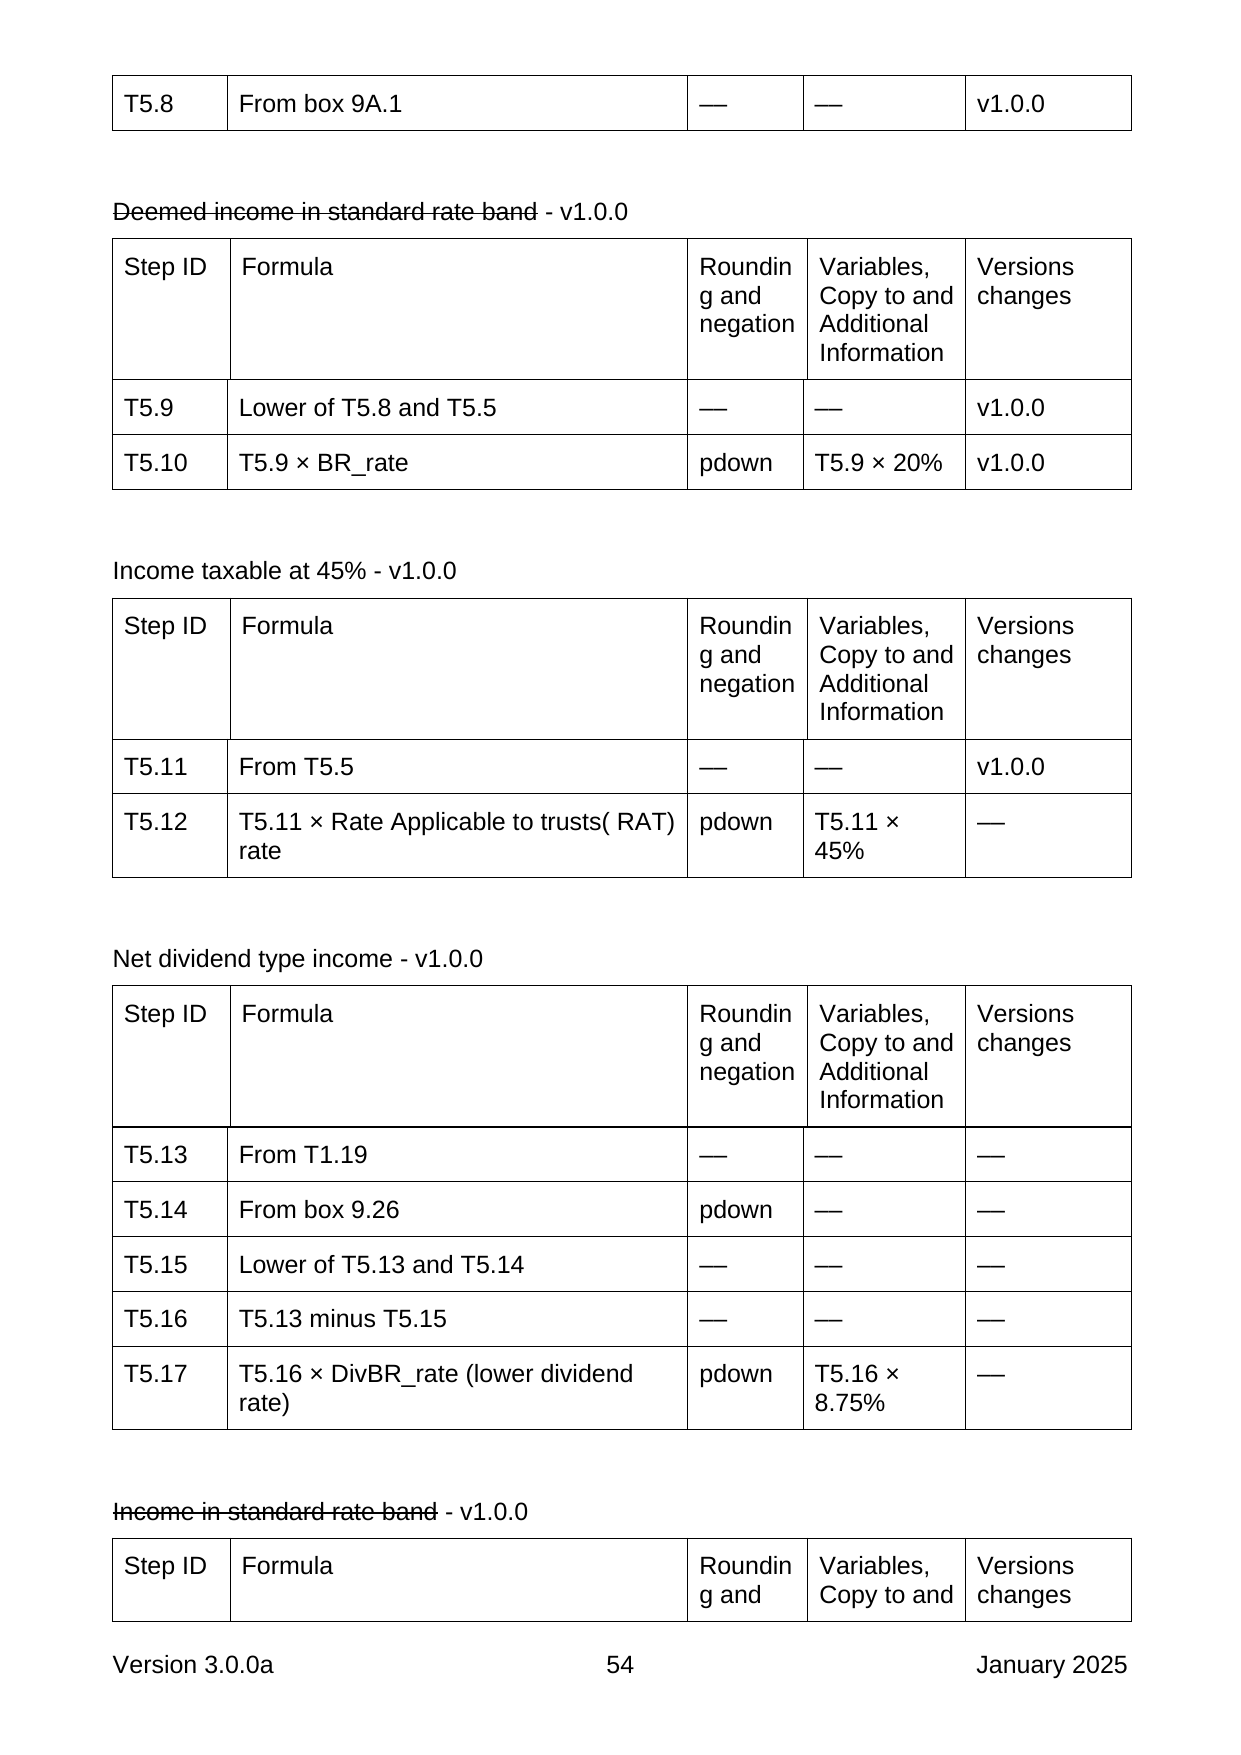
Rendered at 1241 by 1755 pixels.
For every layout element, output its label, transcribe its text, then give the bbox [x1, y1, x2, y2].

table_header Step ID [113, 986, 230, 1126]
table_cell –– [688, 1237, 803, 1291]
table_cell Lower of T5.13 and T5.14 [228, 1237, 687, 1291]
table_cell –– [966, 1237, 1131, 1291]
table_cell T5.13 [113, 1128, 227, 1181]
table_header Step ID [113, 599, 230, 738]
table_cell –– [804, 1128, 965, 1181]
table_cell T5.9 [113, 380, 227, 434]
table_cell –– [804, 1292, 965, 1346]
table_cell T5.17 [113, 1347, 227, 1429]
table_cell From box 9A.1 [228, 76, 687, 130]
table_header Variables, Copy to and Additional Information [808, 599, 965, 738]
table_cell pdown [688, 794, 803, 877]
table_header Formula [231, 1539, 687, 1621]
table_cell Lower of T5.8 and T5.5 [228, 380, 687, 434]
table_cell –– [804, 1182, 965, 1236]
table_header Rounding and negation [688, 599, 807, 738]
text Deemed income in standard rate band - v1.0.0 [112, 197, 1128, 226]
table_header Versions changes [966, 599, 1131, 738]
table_header Step ID [113, 1539, 230, 1621]
table_cell v1.0.0 [966, 76, 1131, 130]
table_cell –– [966, 794, 1131, 877]
table_header Formula [231, 239, 687, 379]
table_header Formula [231, 599, 687, 738]
table_cell T5.9 × 20% [804, 435, 965, 489]
table_cell T5.11 [113, 740, 227, 793]
table_cell –– [804, 380, 965, 434]
table_cell –– [804, 740, 965, 793]
table_header Rounding and negation [688, 986, 807, 1126]
table_cell T5.13 minus T5.15 [228, 1292, 687, 1346]
table_cell –– [966, 1182, 1131, 1236]
table_cell –– [966, 1347, 1131, 1429]
table_cell –– [688, 76, 803, 130]
table_cell T5.16 × 8.75% [804, 1347, 965, 1429]
table_cell From T5.5 [228, 740, 687, 793]
text Income taxable at 45% - v1.0.0 [112, 556, 1128, 585]
table_cell –– [966, 1128, 1131, 1181]
table_cell T5.12 [113, 794, 227, 877]
table_header Rounding and negation [688, 239, 807, 379]
table_cell pdown [688, 435, 803, 489]
table_cell –– [688, 1128, 803, 1181]
text Income in standard rate band - v1.0.0 [112, 1496, 1128, 1525]
table_cell –– [804, 76, 965, 130]
table_cell T5.8 [113, 76, 227, 130]
table_cell T5.11 × Rate Applicable to trusts( RAT) rate [228, 794, 687, 877]
table_cell –– [966, 1292, 1131, 1346]
table_header Variables, Copy to and Additional Information [808, 986, 965, 1126]
table_header Versions changes [966, 1539, 1131, 1621]
table_cell T5.9 × BR_rate [228, 435, 687, 489]
table_cell v1.0.0 [966, 380, 1131, 434]
table_cell –– [688, 740, 803, 793]
table_header Rounding and [688, 1539, 807, 1621]
table_cell From T1.19 [228, 1128, 687, 1181]
table_cell T5.14 [113, 1182, 227, 1236]
table_cell T5.15 [113, 1237, 227, 1291]
table_header Versions changes [966, 986, 1131, 1126]
table_header Variables, Copy to and [808, 1539, 965, 1621]
table_cell pdown [688, 1347, 803, 1429]
table_header Formula [231, 986, 687, 1126]
text Net dividend type income - v1.0.0 [112, 944, 1128, 973]
table_cell T5.16 × DivBR_rate (lower dividend rate) [228, 1347, 687, 1429]
table_cell v1.0.0 [966, 740, 1131, 793]
table_cell v1.0.0 [966, 435, 1131, 489]
table_cell –– [804, 1237, 965, 1291]
table_header Versions changes [966, 239, 1131, 379]
table_cell pdown [688, 1182, 803, 1236]
table_cell –– [688, 380, 803, 434]
table_cell From box 9.26 [228, 1182, 687, 1236]
table_cell –– [688, 1292, 803, 1346]
table_cell T5.16 [113, 1292, 227, 1346]
table_header Variables, Copy to and Additional Information [808, 239, 965, 379]
table_cell T5.11 × 45% [804, 794, 965, 877]
table_header Step ID [113, 239, 230, 379]
table_cell T5.10 [113, 435, 227, 489]
